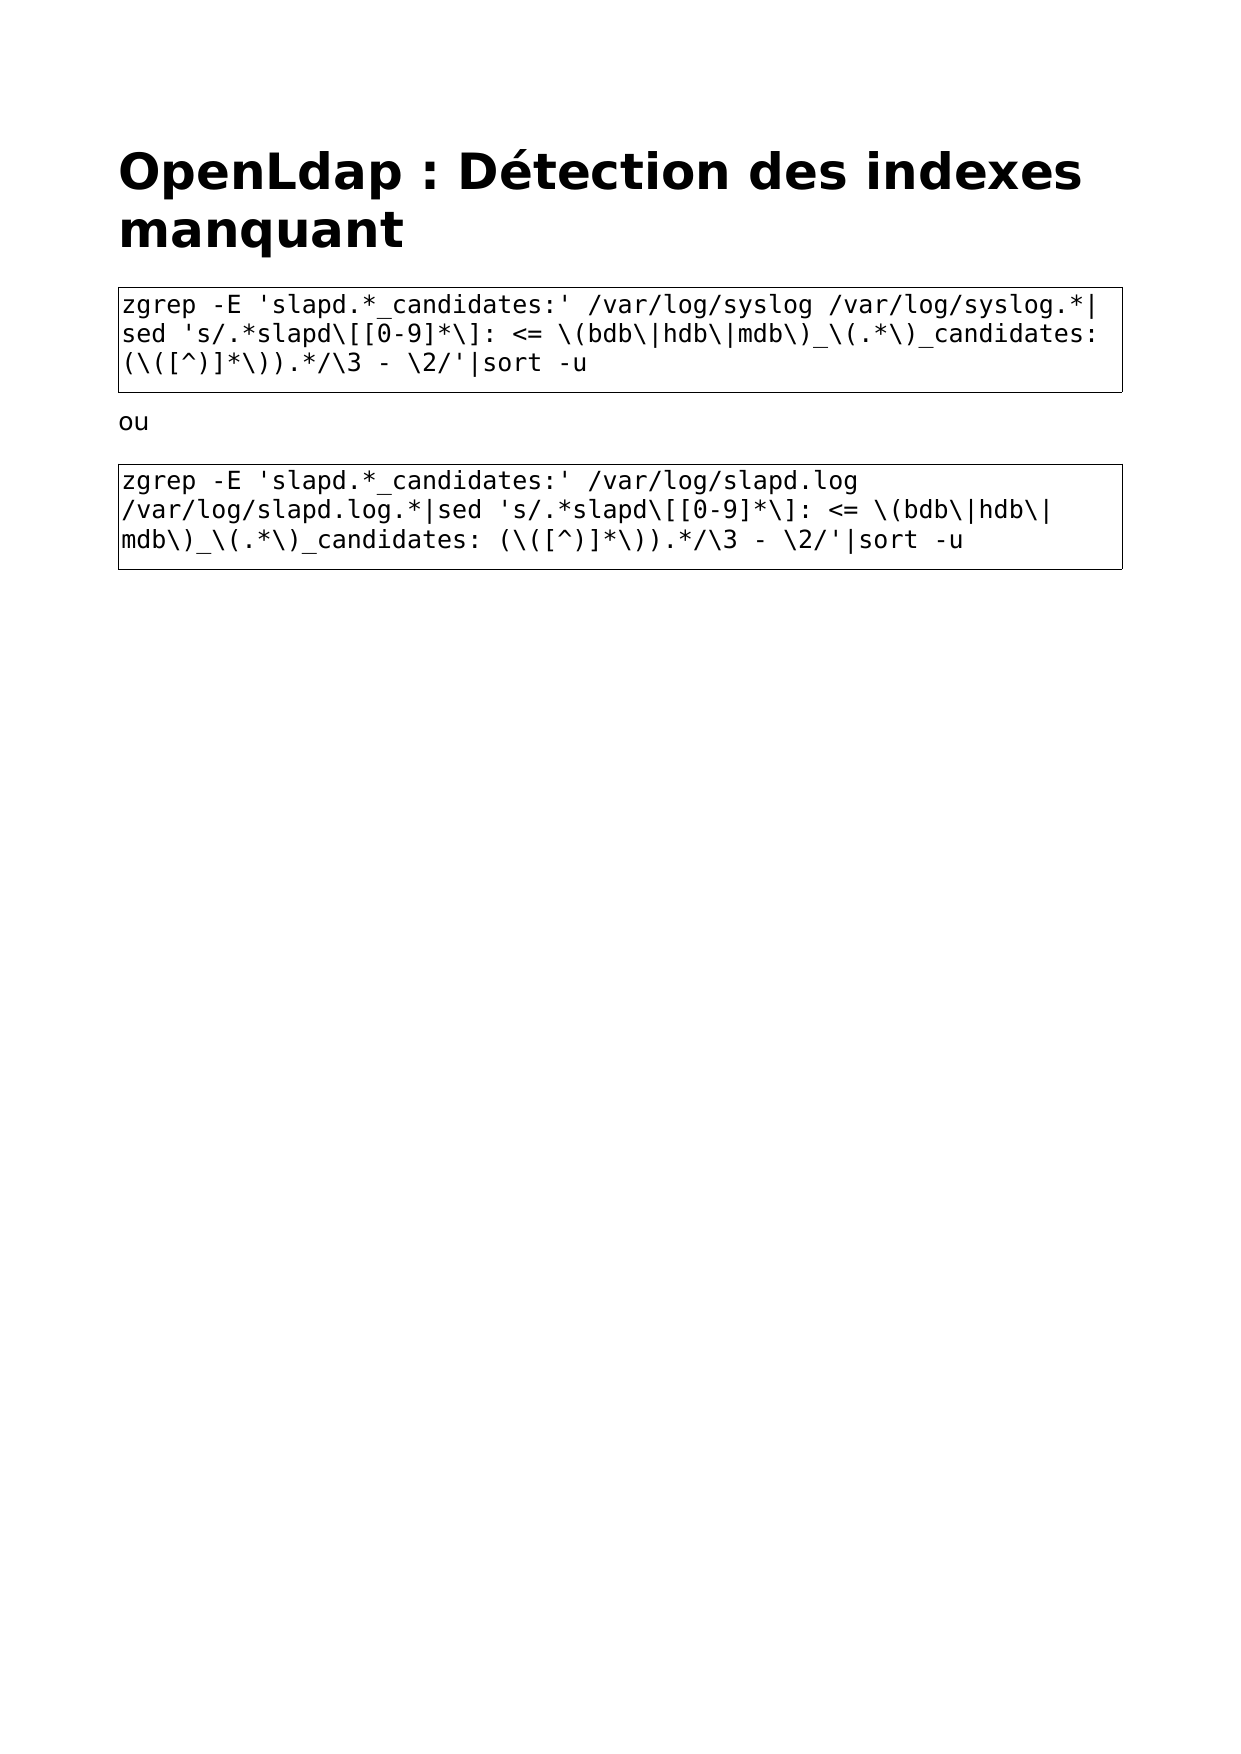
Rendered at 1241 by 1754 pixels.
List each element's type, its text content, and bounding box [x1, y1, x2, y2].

subtitle OpenLdap : Détection des indexes manquant [118, 143, 1122, 259]
table_header zgrep -E 'slapd.*_candidates:' /var/log/slapd.log /var/log/slapd.log.*|sed 's/.*slapd\[[0-9]*\]: <= \(bdb\|hdb\|mdb\)_\(.*\)_candidates: (\([^)]*\)).*/\3 - \2/'|sort -u [119, 465, 1122, 569]
table_header zgrep -E 'slapd.*_candidates:' /var/log/syslog /var/log/syslog.*|sed 's/.*slapd\[[0-9]*\]: <= \(bdb\|hdb\|mdb\)_\(.*\)_candidates: (\([^)]*\)).*/\3 - \2/'|sort -u [119, 288, 1122, 392]
text ou [118, 407, 1122, 436]
